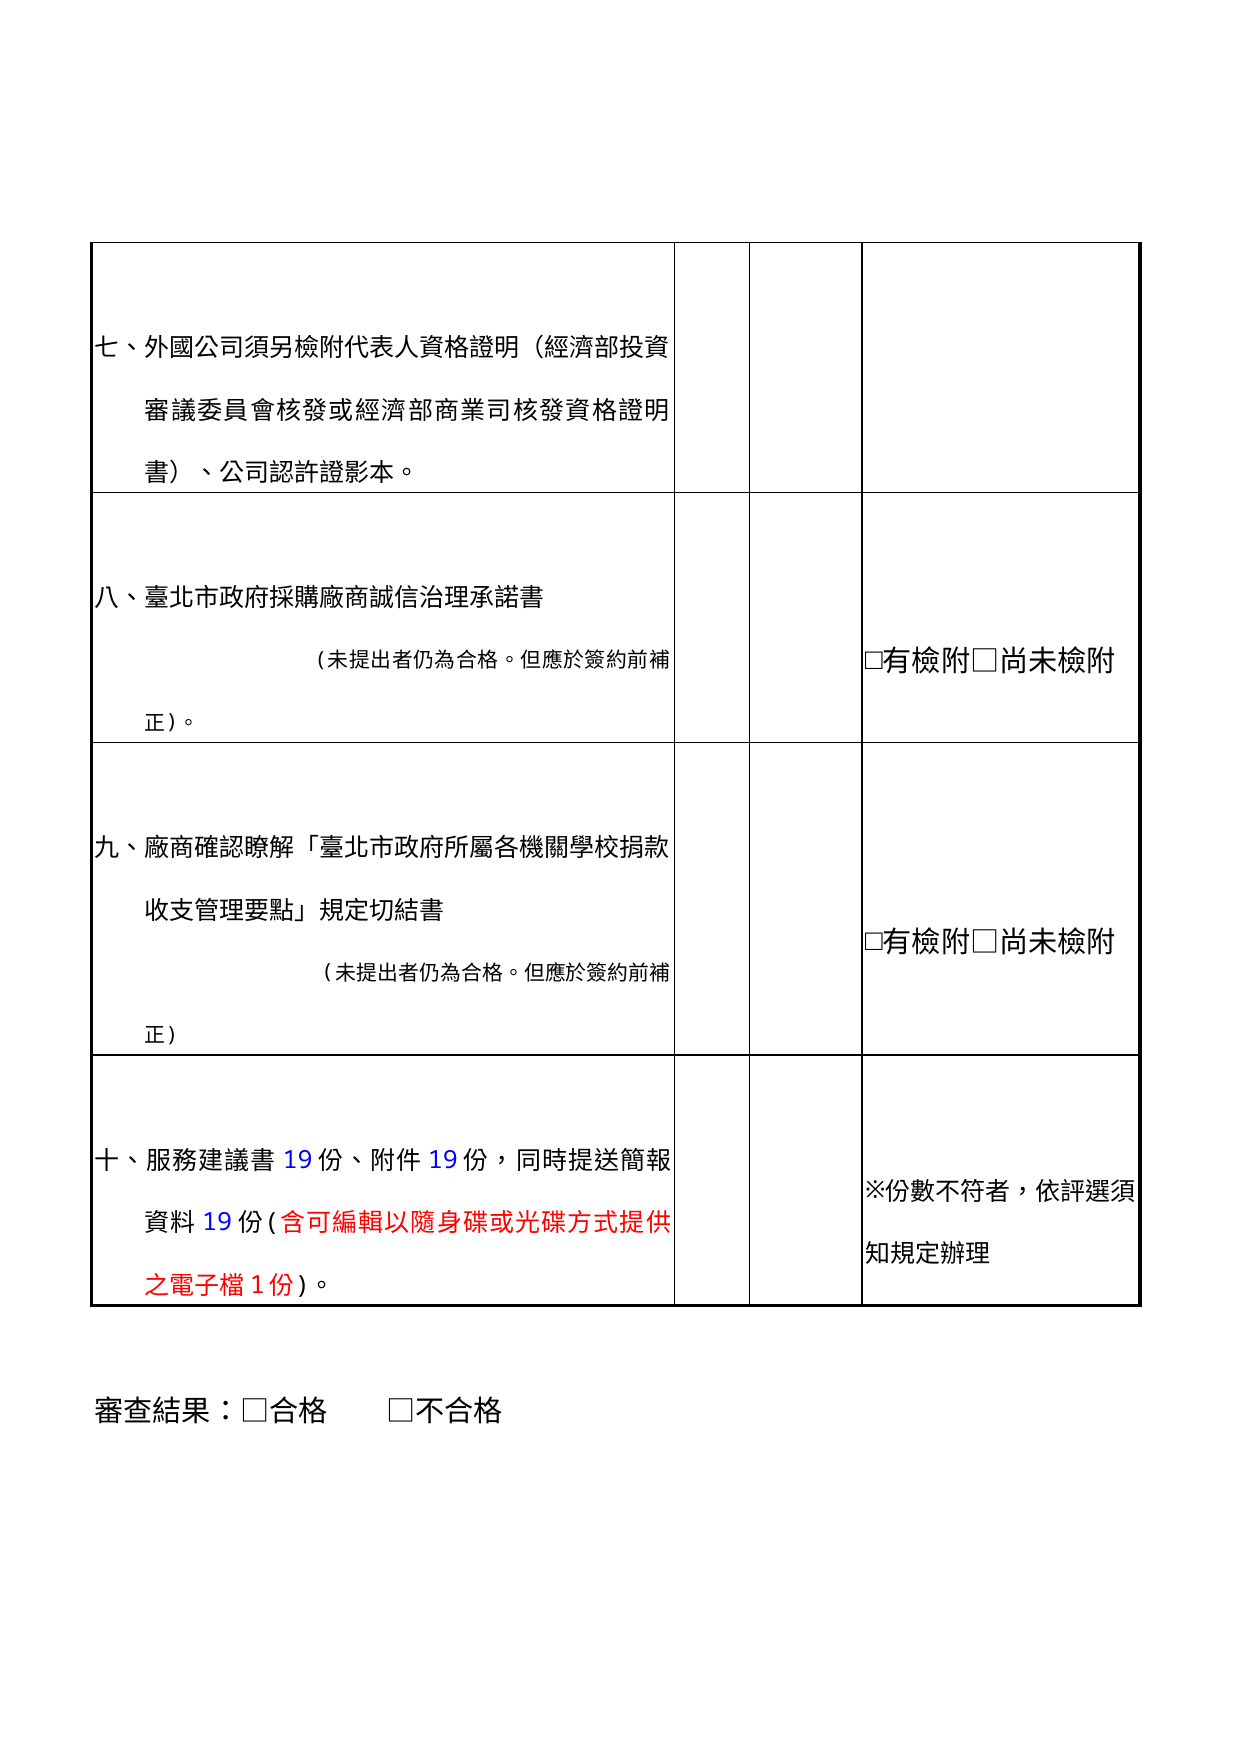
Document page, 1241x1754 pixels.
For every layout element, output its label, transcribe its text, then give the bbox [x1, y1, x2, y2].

table_cell 九、廠商確認瞭解「臺北市政府所屬各機關學校捐款收支管理要點」規定切結書 (未提出者仍為合格。但應於簽約前補正) [93, 743, 674, 1054]
table_cell [750, 1056, 861, 1304]
table_cell [675, 243, 749, 492]
table_cell [750, 243, 861, 492]
text 審查結果：□合格 □不合格 [59, 1367, 1181, 1429]
table_cell [675, 493, 749, 742]
table_cell 七、外國公司須另檢附代表人資格證明（經濟部投資審議委員會核發或經濟部商業司核發資格證明書）、公司認許證影本。 [93, 243, 674, 492]
table_cell □有檢附□尚未檢附 [863, 743, 1138, 1054]
table_cell 八、臺北市政府採購廠商誠信治理承諾書 (未提出者仍為合格。但應於簽約前補正)。 [93, 493, 674, 742]
table_cell 十、服務建議書19份、附件19份，同時提送簡報資料19份(含可編輯以隨身碟或光碟方式提供之電子檔1份)。 [93, 1056, 674, 1304]
table_cell ※份數不符者，依評選須知規定辦理 [863, 1056, 1138, 1304]
table_cell [750, 743, 861, 1054]
table_cell [863, 243, 1138, 492]
table_cell [750, 493, 861, 742]
table_cell [675, 743, 749, 1054]
table_cell □有檢附□尚未檢附 [863, 493, 1138, 742]
table_cell [675, 1056, 749, 1304]
